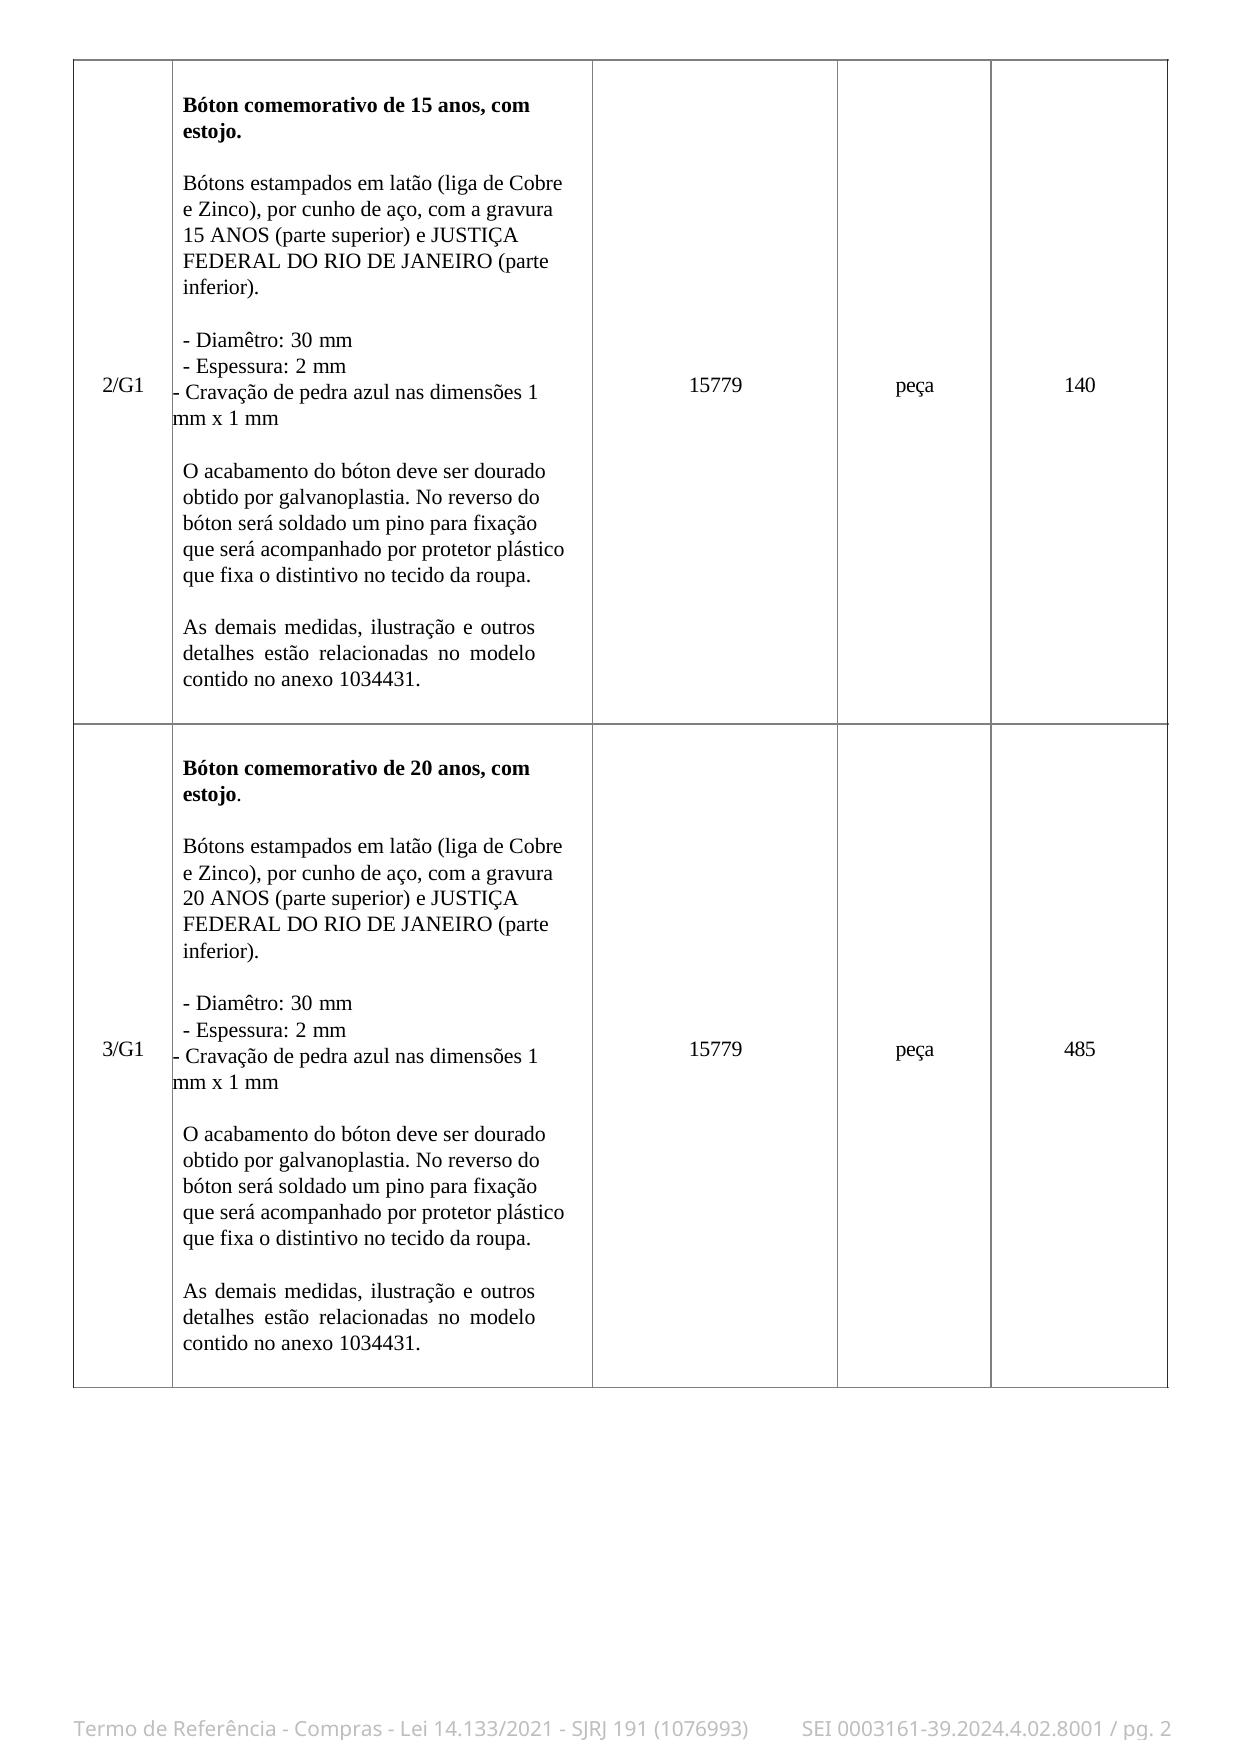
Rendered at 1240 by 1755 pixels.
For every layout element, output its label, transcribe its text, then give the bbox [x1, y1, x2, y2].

table_cell Bóton comemorativo de 20 anos, com estojo. Bótons estampados em latão (liga de Cobre e Zinco), por cunho de aço, com a gravura 20 ANOS (parte superior) e JUSTIÇA FEDERAL DO RIO DE JANEIRO (parte inferior). Diamêtro: 30 mm Espessura: 2 mm Cravação de pedra azul nas dimensões 1 mm x 1 mm O acabamento do bóton deve ser dourado obtido por galvanoplastia. No reverso do bóton será soldado um pino para fixação que será acompanhado por protetor plástico que fixa o distintivo no tecido da roupa. As demais medidas, ilustração e outros detalhes estão relacionadas no modelo contido no anexo 1034431. [173, 725, 592, 1386]
table_cell 3/G1 [74, 725, 172, 1386]
table_cell peça [838, 725, 990, 1386]
table_header 140 [992, 61, 1167, 723]
table_header 2/G1 [74, 61, 172, 723]
table_cell 485 [992, 725, 1167, 1386]
table_header 15779 [593, 61, 837, 723]
table_cell 15779 [593, 725, 837, 1386]
table_header peça [838, 61, 990, 723]
table_header Bóton comemorativo de 15 anos, com estojo. Bótons estampados em latão (liga de Cobre e Zinco), por cunho de aço, com a gravura 15 ANOS (parte superior) e JUSTIÇA FEDERAL DO RIO DE JANEIRO (parte inferior). Diamêtro: 30 mm Espessura: 2 mm Cravação de pedra azul nas dimensões 1 mm x 1 mm O acabamento do bóton deve ser dourado obtido por galvanoplastia. No reverso do bóton será soldado um pino para fixação que será acompanhado por protetor plástico que fixa o distintivo no tecido da roupa. As demais medidas, ilustração e outros detalhes estão relacionadas no modelo contido no anexo 1034431. [173, 61, 592, 723]
